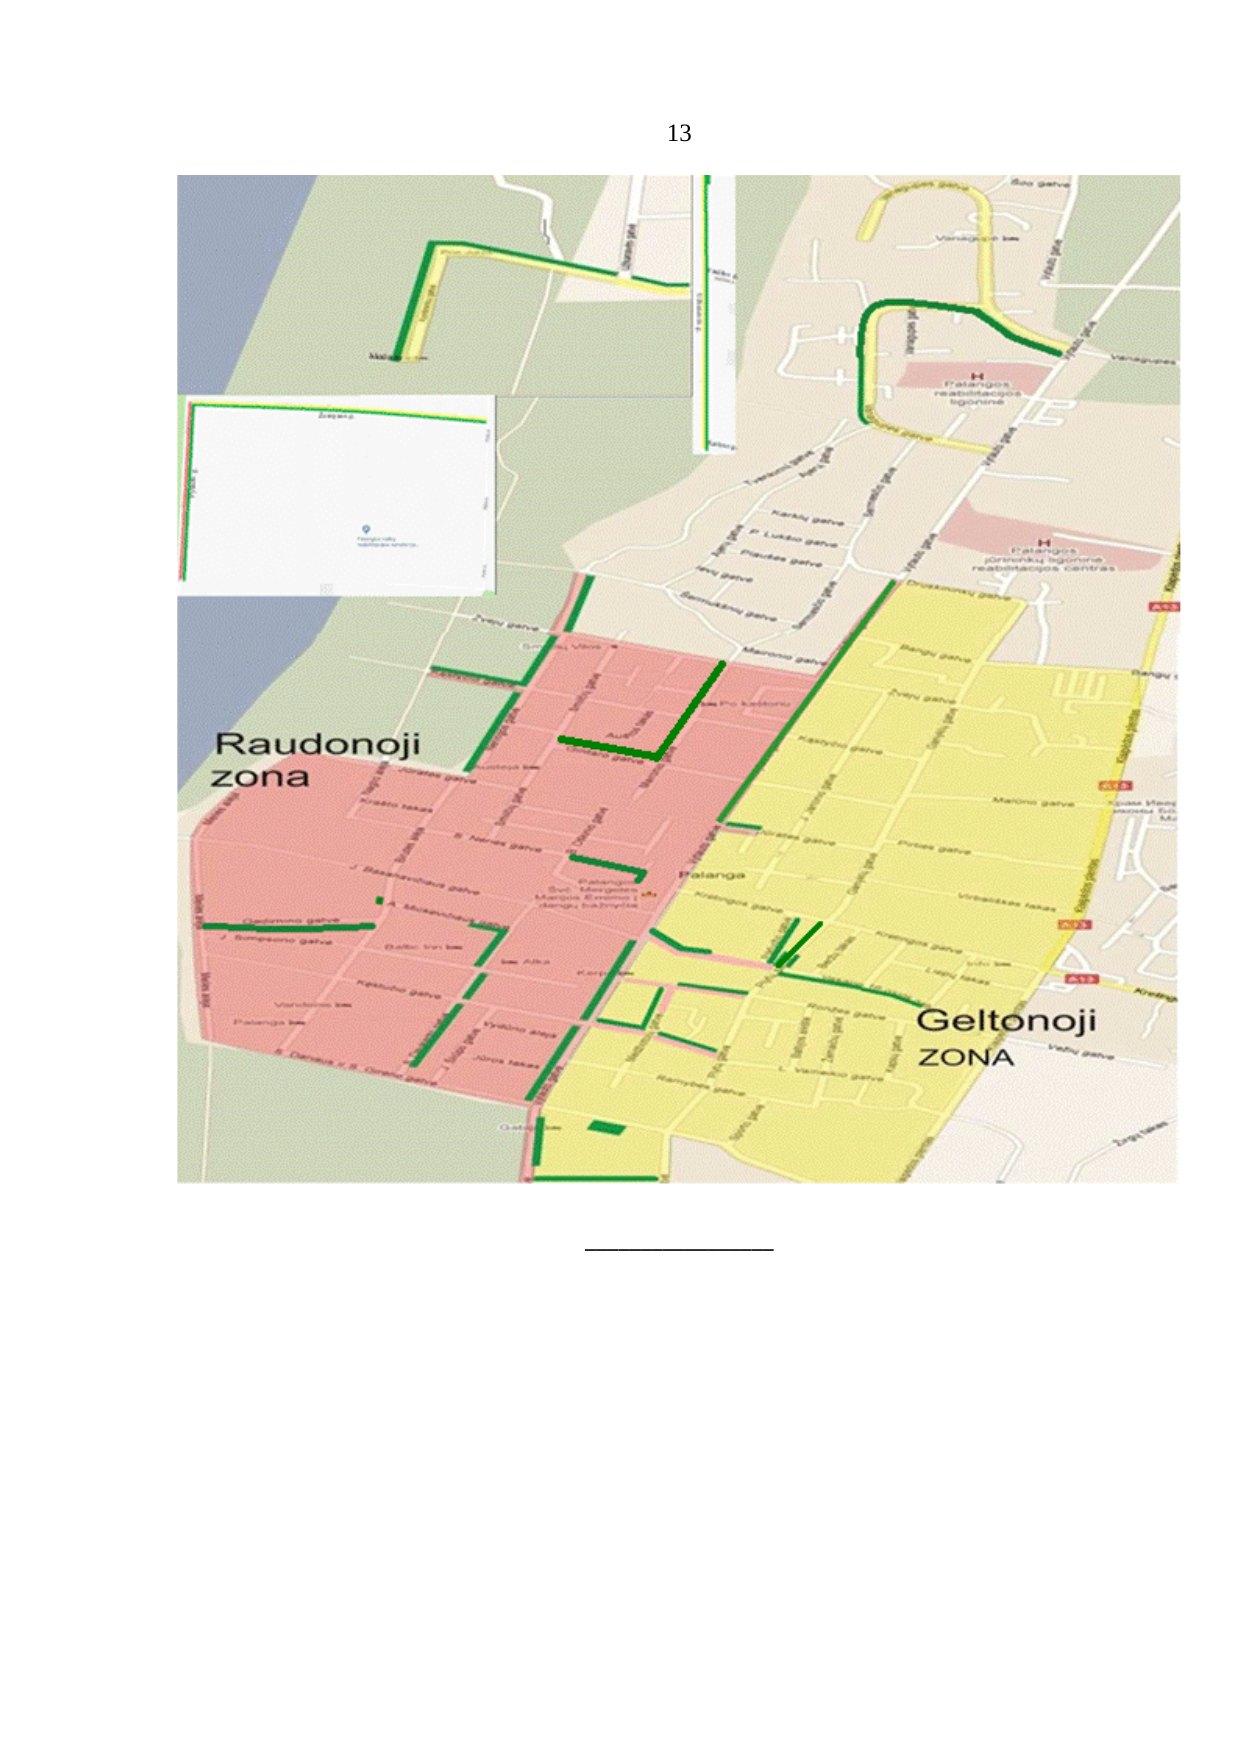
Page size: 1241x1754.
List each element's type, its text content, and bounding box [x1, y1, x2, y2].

text _________________ [177, 1221, 1181, 1255]
